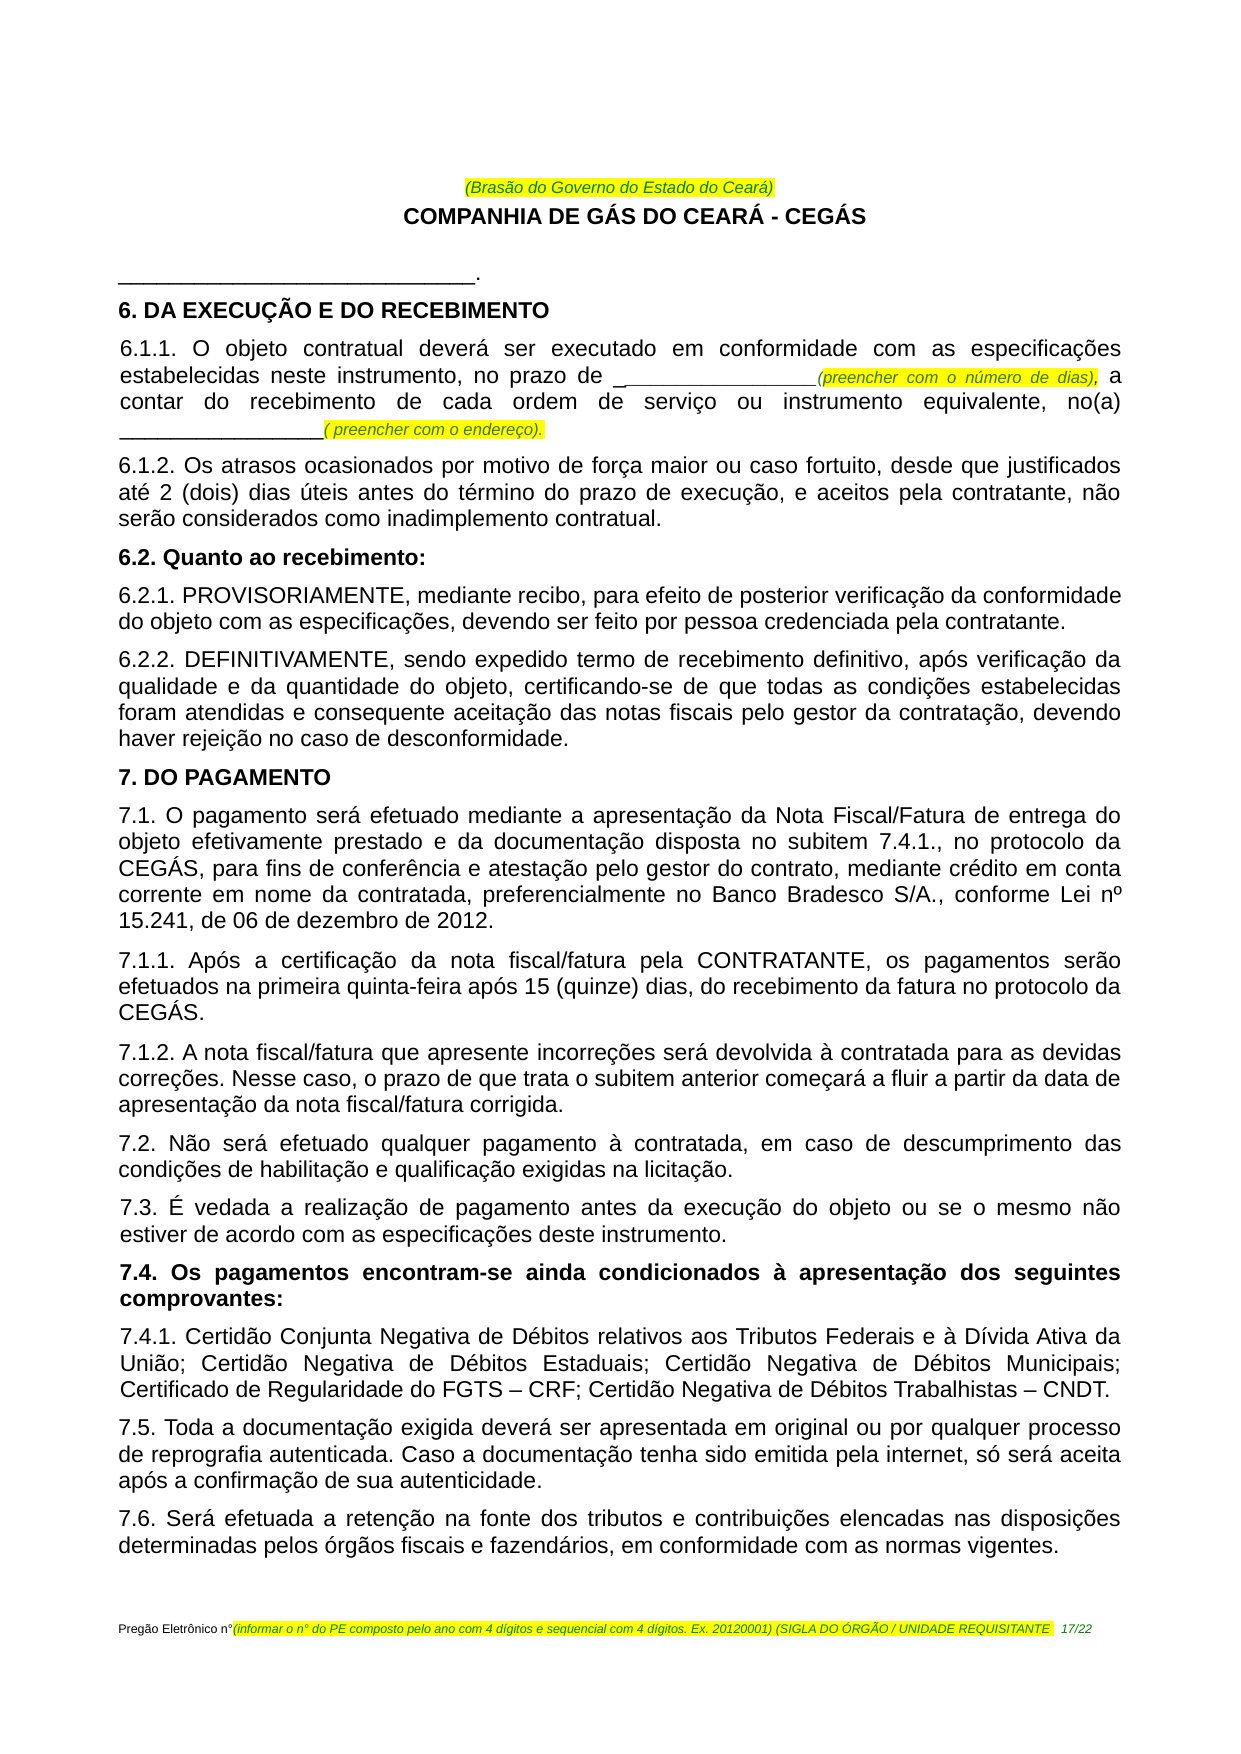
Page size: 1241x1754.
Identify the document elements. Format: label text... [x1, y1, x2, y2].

text 7.6. Será efetuada a retenção na fonte dos tributos e contribuições elencadas nas disposições determinadas pelos órgãos fiscais e fazendários, em conformidade com as normas vigentes. [118, 1505, 1122, 1558]
text 7.5. Toda a documentação exigida deverá ser apresentada em original ou por qualquer processo de reprografia autenticada. Caso a documentação tenha sido emitida pela internet, só será aceita após a confirmação de sua autenticidade. [118, 1414, 1122, 1493]
text 7.3. É vedada a realização de pagamento antes da execução do objeto ou se o mesmo não estiver de acordo com as especificações deste instrumento. [119, 1194, 1122, 1247]
text 7.2. Não será efetuado qualquer pagamento à contratada, em caso de descumprimento das condições de habilitação e qualificação exigidas na licitação. [118, 1129, 1122, 1182]
text 7.1. O pagamento será efetuado mediante a apresentação da Nota Fiscal/Fatura de entrega do objeto efetivamente prestado e da documentação disposta no subitem 7.4.1., no protocolo da CEGÁS, para fins de conferência e atestação pelo gestor do contrato, mediante crédito em conta corrente em nome da contratada, preferencialmente no Banco Bradesco S/A., conforme Lei nº 15.241, de 06 de dezembro de 2012. [118, 802, 1122, 933]
text 6.2.1. PROVISORIAMENTE, mediante recibo, para efeito de posterior verificação da conformidade do objeto com as especificações, devendo ser feito por pessoa credenciada pela contratante. [118, 582, 1122, 634]
text 7.4.1. Certidão Conjunta Negativa de Débitos relativos aos Tributos Federais e à Dívida Ativa da União; Certidão Negativa de Débitos Estaduais; Certidão Negativa de Débitos Municipais; Certificado de Regularidade do FGTS – CRF; Certidão Negativa de Débitos Trabalhistas – CNDT. [119, 1323, 1122, 1402]
text 6.2. Quanto ao recebimento: [118, 543, 1122, 570]
text 6.1.1. O objeto contratual deverá ser executado em conformidade com as especificações estabelecidas neste instrumento, no prazo de ________________(preencher com o número de dias), a contar do recebimento de cada ordem de serviço ou instrumento equivalente, no(a) ________________( preencher com o endereço). [119, 335, 1122, 441]
text 7. DO PAGAMENTO [118, 763, 1122, 790]
text 7.1.2. A nota fiscal/fatura que apresente incorreções será devolvida à contratada para as devidas correções. Nesse caso, o prazo de que trata o subitem anterior começará a fluir a partir da data de apresentação da nota fiscal/fatura corrigida. [118, 1039, 1122, 1118]
text ____________________________. [118, 259, 1122, 285]
text 7.4. Os pagamentos encontram-se ainda condicionados à apresentação dos seguintes comprovantes: [119, 1259, 1122, 1311]
text 7.1.1. Após a certificação da nota fiscal/fatura pela CONTRATANTE, os pagamentos serão efetuados na primeira quinta-feira após 15 (quinze) dias, do recebimento da fatura no protocolo da CEGÁS. [118, 947, 1122, 1026]
text 6.1.2. Os atrasos ocasionados por motivo de força maior ou caso fortuito, desde que justificados até 2 (dois) dias úteis antes do término do prazo de execução, e aceitos pela contratante, não serão considerados como inadimplemento contratual. [118, 452, 1122, 532]
text 6. DA EXECUÇÃO E DO RECEBIMENTO [118, 297, 1122, 323]
text 6.2.2. DEFINITIVAMENTE, sendo expedido termo de recebimento definitivo, após verificação da qualidade e da quantidade do objeto, certificando-se de que todas as condições estabelecidas foram atendidas e consequente aceitação das notas fiscais pelo gestor da contratação, devendo haver rejeição no caso de desconformidade. [118, 646, 1122, 752]
